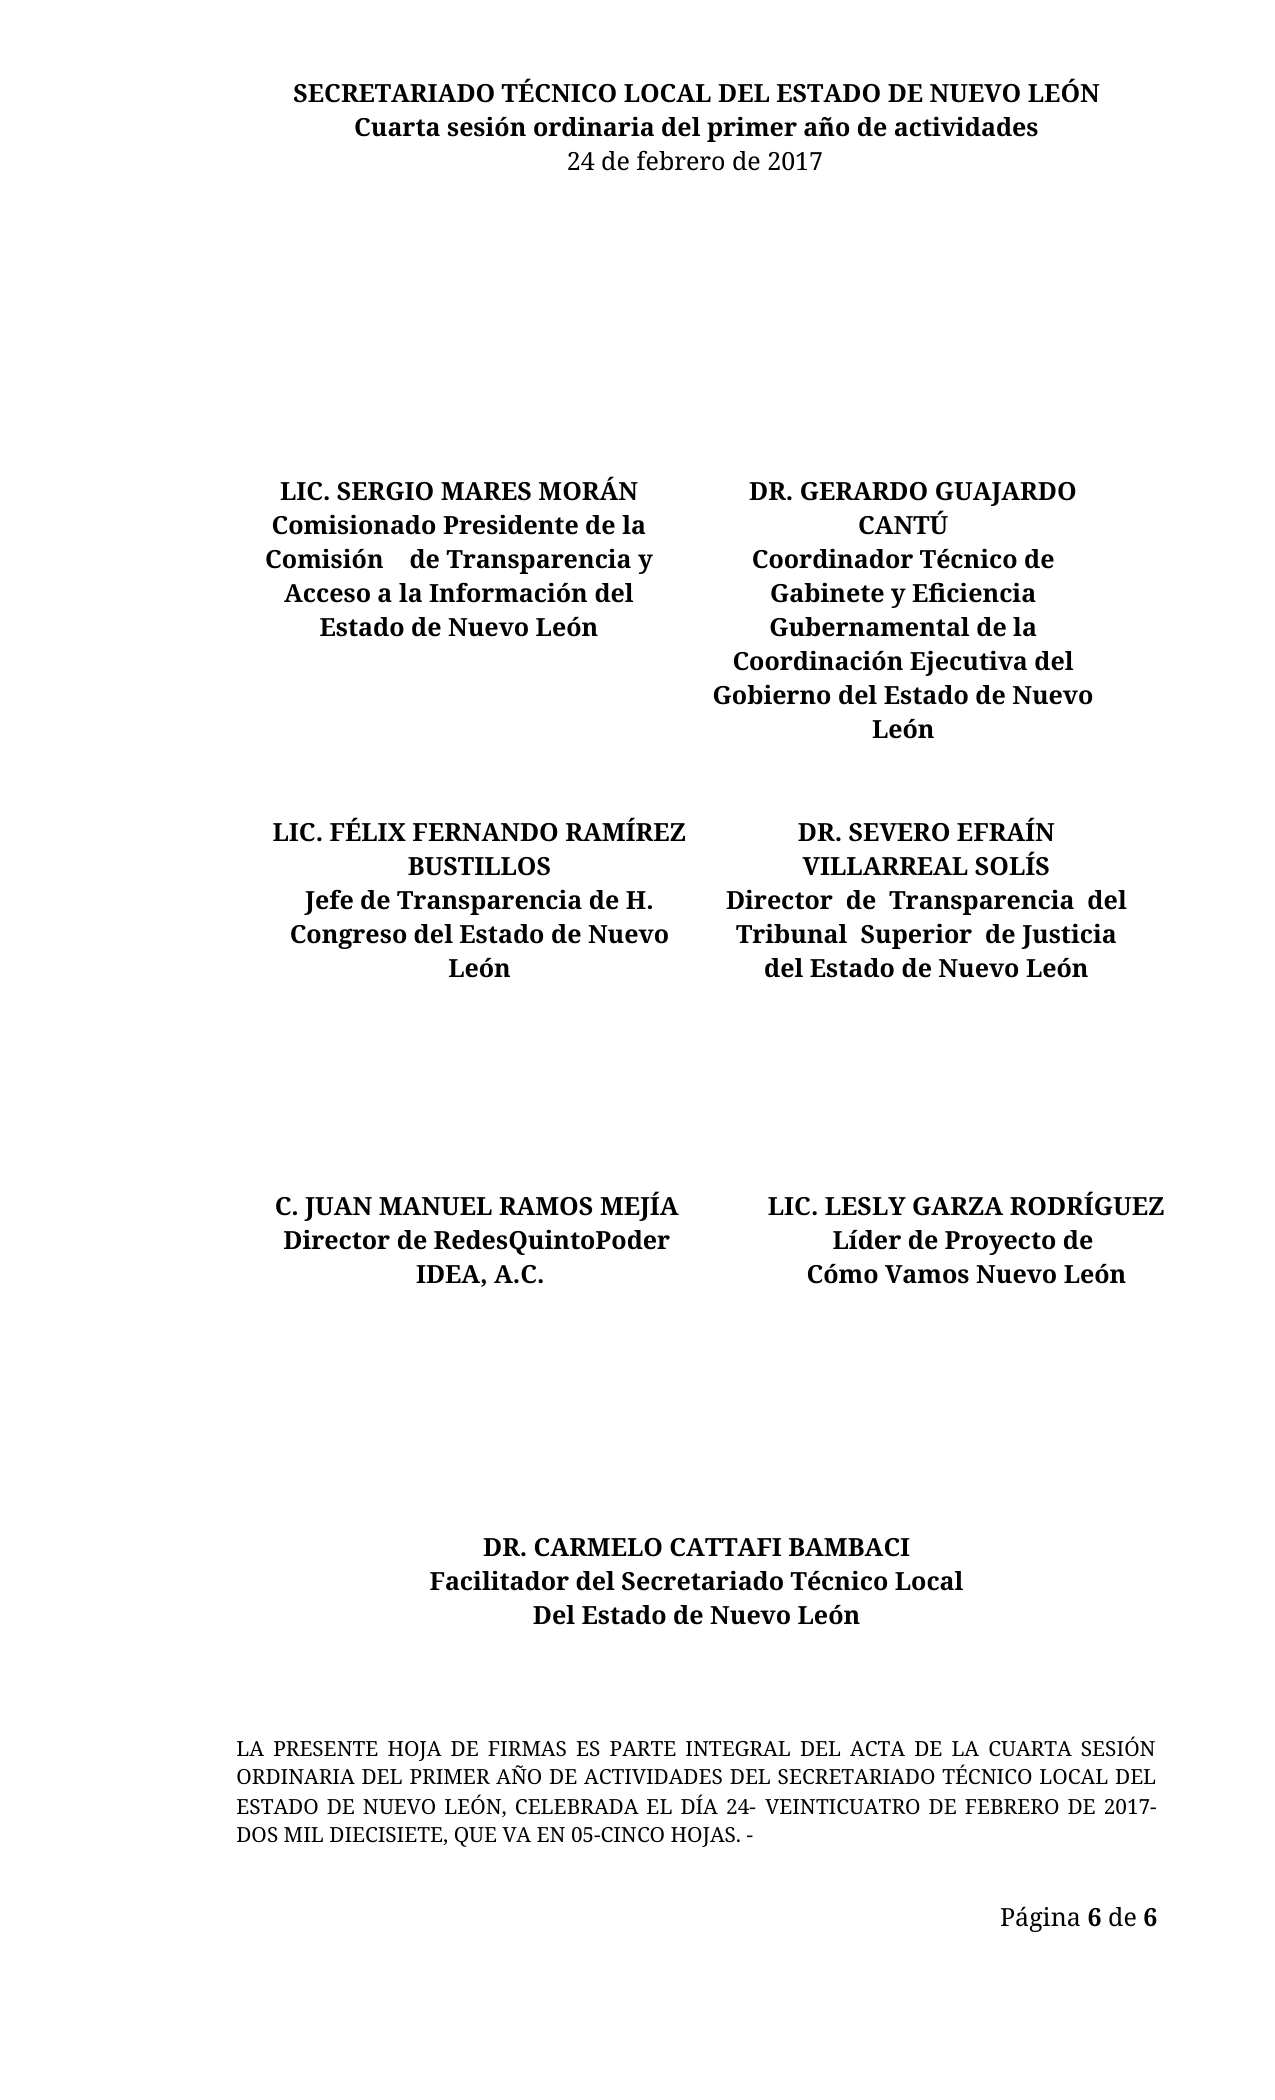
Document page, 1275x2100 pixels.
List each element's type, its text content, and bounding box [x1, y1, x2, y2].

table_header [166, 780, 255, 984]
table_cell [218, 337, 1192, 371]
table_header C. JUAN MANUEL RAMOS MEJÍA Director de RedesQuintoPoder IDEA, A.C. [236, 1053, 723, 1291]
text Facilitador del Secretariado Técnico Local [236, 1564, 1157, 1598]
table_header LIC. LESLY GARZA RODRÍGUEZ Líder de Proyecto de Cómo Vamos Nuevo León [724, 1053, 1209, 1291]
table_header LIC. FÉLIX FERNANDO RAMÍREZ BUSTILLOS Jefe de Transparencia de H. Congreso del Estado de Nuevo León [255, 780, 703, 984]
table_header DR. GERARDO GUAJARDO CANTÚ Coordinador Técnico de Gabinete y Eficiencia Gubernamental de la Coordinación Ejecutiva del Gobierno del Estado de Nuevo León [681, 371, 1125, 746]
table_header [218, 1393, 1192, 1427]
text Del Estado de Nuevo León [236, 1598, 1157, 1632]
text DR. CARMELO CATTAFI BAMBACI [236, 1529, 1157, 1564]
table_header DR. SEVERO EFRAÍN VILLARREAL SOLÍS Director de Transparencia del Tribunal Superior de Justicia del Estado de Nuevo León [703, 780, 1140, 984]
table_header [218, 235, 1192, 337]
text LA PRESENTE HOJA DE FIRMAS ES PARTE INTEGRAL DEL ACTA DE LA CUARTA SESIÓN ORDINARIA DEL PRIMER AÑO DE ACTIVIDADES DEL SECRETARIADO TÉCNICO LOCAL DEL ESTADO DE NUEVO LEÓN, CELEBRADA EL DÍA 24- VEINTICUATRO DE FEBRERO DE 2017-DOS MIL DIECISIETE, QUE VA EN 05-CINCO HOJAS. - [236, 1734, 1157, 1849]
table_header LIC. SERGIO MARES MORÁN Comisionado Presidente de la Comisión de Transparencia y Acceso a la Información del Estado de Nuevo León [236, 371, 681, 746]
